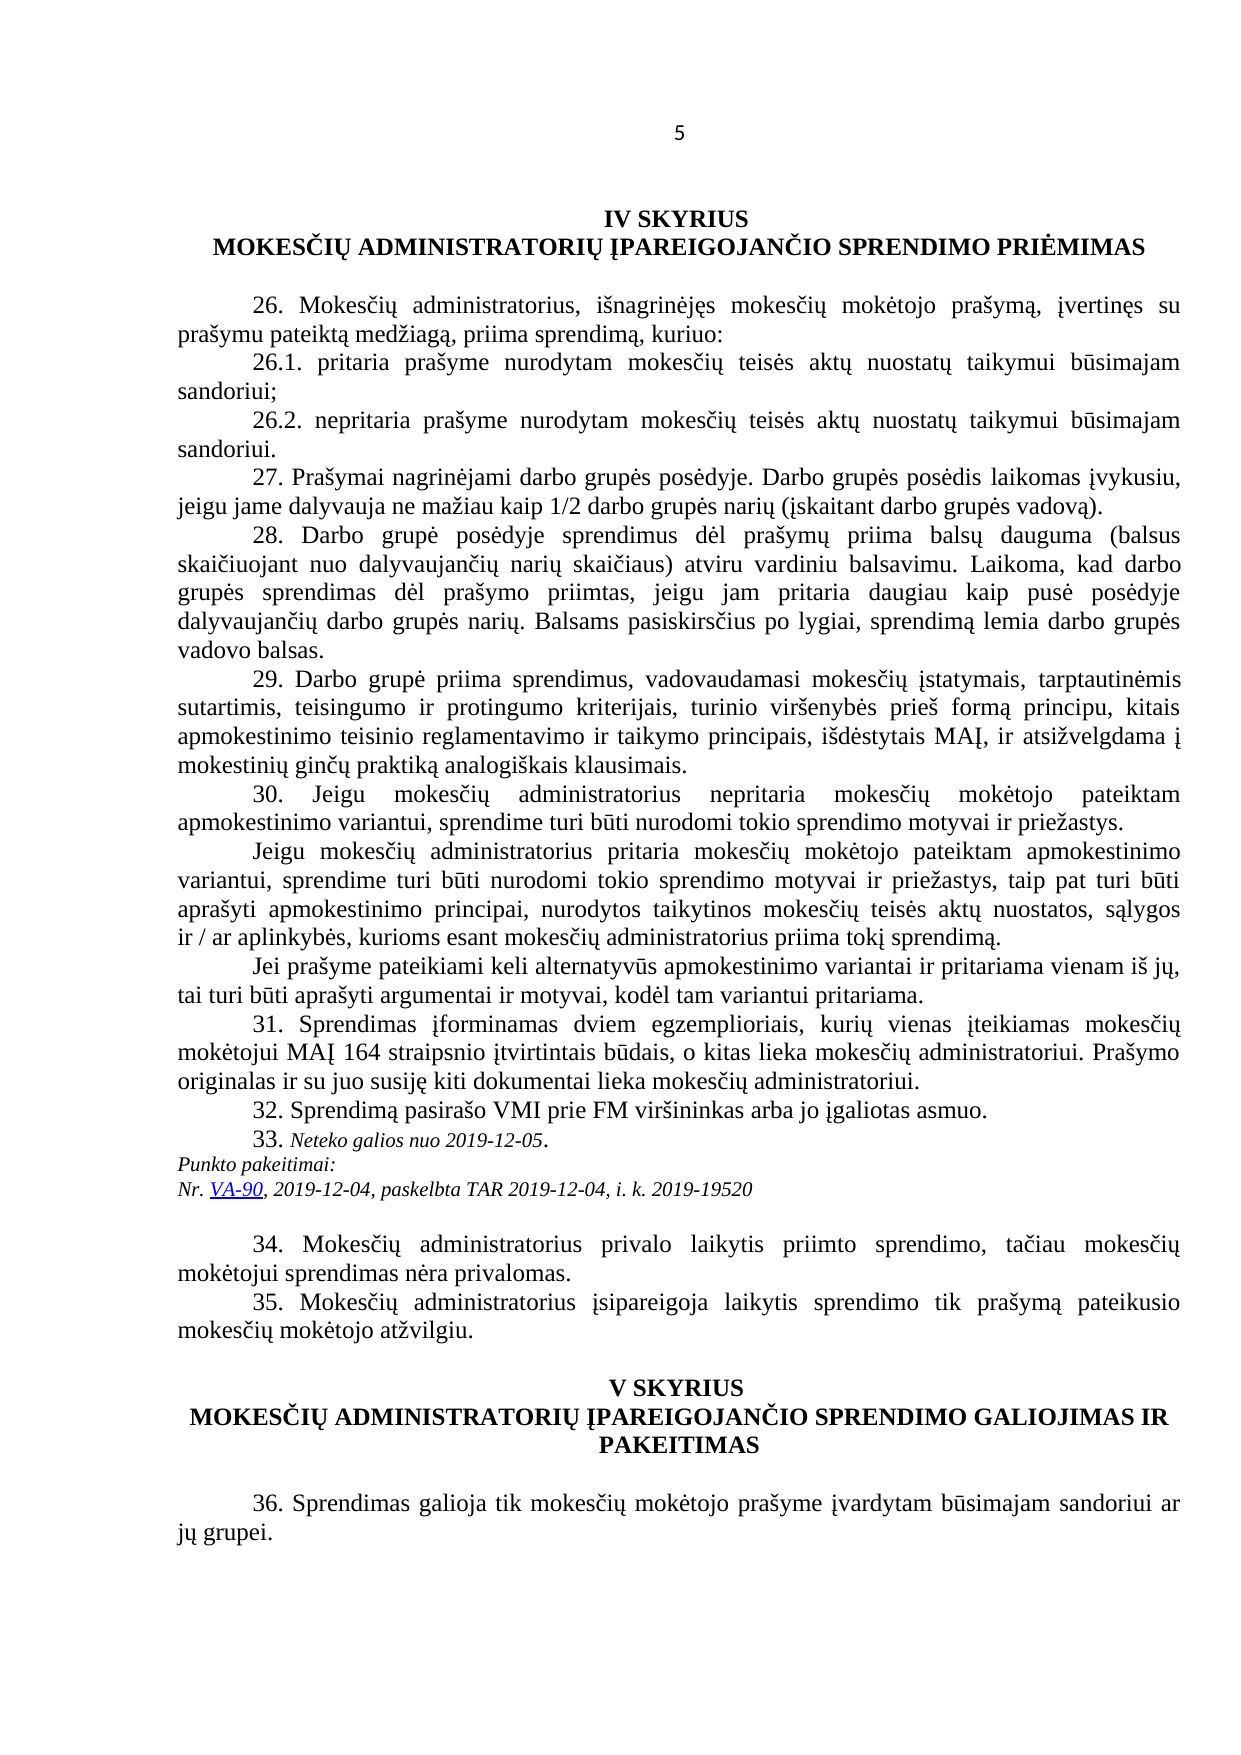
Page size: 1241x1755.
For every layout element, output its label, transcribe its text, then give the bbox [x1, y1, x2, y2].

text 26.2. nepritaria prašyme nurodytam mokesčių teisės aktų nuostatų taikymui būsimajam sandoriui. [177, 405, 1181, 462]
text 34. Mokesčių administratorius privalo laikytis priimto sprendimo, tačiau mokesčių mokėtojui sprendimas nėra privalomas. [177, 1229, 1181, 1287]
text MOKESČIŲ ADMINISTRATORIŲ ĮPAREIGOJANČIO SPRENDIMO PRIĖMIMAS [177, 232, 1181, 261]
text 33. Neteko galios nuo 2019-12-05. [177, 1124, 1181, 1152]
text 36. Sprendimas galioja tik mokesčių mokėtojo prašyme įvardytam būsimajam sandoriui ar jų grupei. [177, 1488, 1181, 1546]
text 26. Mokesčių administratorius, išnagrinėjęs mokesčių mokėtojo prašymą, įvertinęs su prašymu pateiktą medžiagą, priima sprendimą, kuriuo: [177, 290, 1181, 347]
text 35. Mokesčių administratorius įsipareigoja laikytis sprendimo tik prašymą pateikusio mokesčių mokėtojo atžvilgiu. [177, 1287, 1181, 1344]
text Punkto pakeitimai: [177, 1152, 1181, 1176]
text 29. Darbo grupė priima sprendimus, vadovaudamasi mokesčių įstatymais, tarptautinėmis sutartimis, teisingumo ir protingumo kriterijais, turinio viršenybės prieš formą principu, kitais apmokestinimo teisinio reglamentavimo ir taikymo principais, išdėstytais MAĮ, ir atsižvelgdama į mokestinių ginčų praktiką analogiškais klausimais. [177, 664, 1181, 779]
text 32. Sprendimą pasirašo VMI prie FM viršininkas arba jo įgaliotas asmuo. [177, 1095, 1181, 1124]
text 28. Darbo grupė posėdyje sprendimus dėl prašymų priima balsų dauguma (balsus skaičiuojant nuo dalyvaujančių narių skaičiaus) atviru vardiniu balsavimu. Laikoma, kad darbo grupės sprendimas dėl prašymo priimtas, jeigu jam pritaria daugiau kaip pusė posėdyje dalyvaujančių darbo grupės narių. Balsams pasiskirsčius po lygiai, sprendimą lemia darbo grupės vadovo balsas. [177, 520, 1181, 664]
text 30. Jeigu mokesčių administratorius nepritaria mokesčių mokėtojo pateiktam apmokestinimo variantui, sprendime turi būti nurodomi tokio sprendimo motyvai ir priežastys. [177, 779, 1181, 836]
text Nr. VA-90, 2019-12-04, paskelbta TAR 2019-12-04, i. k. 2019-19520 [177, 1176, 1181, 1201]
text IV SKYRIUS [177, 204, 1181, 232]
text 27. Prašymai nagrinėjami darbo grupės posėdyje. Darbo grupės posėdis laikomas įvykusiu, jeigu jame dalyvauja ne mažiau kaip 1/2 darbo grupės narių (įskaitant darbo grupės vadovą). [177, 462, 1181, 520]
text V SKYRIUS [177, 1373, 1181, 1402]
text 26.1. pritaria prašyme nurodytam mokesčių teisės aktų nuostatų taikymui būsimajam sandoriui; [177, 347, 1181, 405]
text 31. Sprendimas įforminamas dviem egzemplioriais, kurių vienas įteikiamas mokesčių mokėtojui MAĮ 164 straipsnio įtvirtintais būdais, o kitas lieka mokesčių administratoriui. Prašymo originalas ir su juo susiję kiti dokumentai lieka mokesčių administratoriui. [177, 1009, 1181, 1095]
text MOKESČIŲ ADMINISTRATORIŲ ĮPAREIGOJANČIO SPRENDIMO GALIOJIMAS IR PAKEITIMAS [177, 1402, 1181, 1459]
text Jei prašyme pateikiami keli alternatyvūs apmokestinimo variantai ir pritariama vienam iš jų, tai turi būti aprašyti argumentai ir motyvai, kodėl tam variantui pritariama. [177, 951, 1181, 1009]
text Jeigu mokesčių administratorius pritaria mokesčių mokėtojo pateiktam apmokestinimo variantui, sprendime turi būti nurodomi tokio sprendimo motyvai ir priežastys, taip pat turi būti aprašyti apmokestinimo principai, nurodytos taikytinos mokesčių teisės aktų nuostatos, sąlygos ir / ar aplinkybės, kurioms esant mokesčių administratorius priima tokį sprendimą. [177, 836, 1181, 951]
